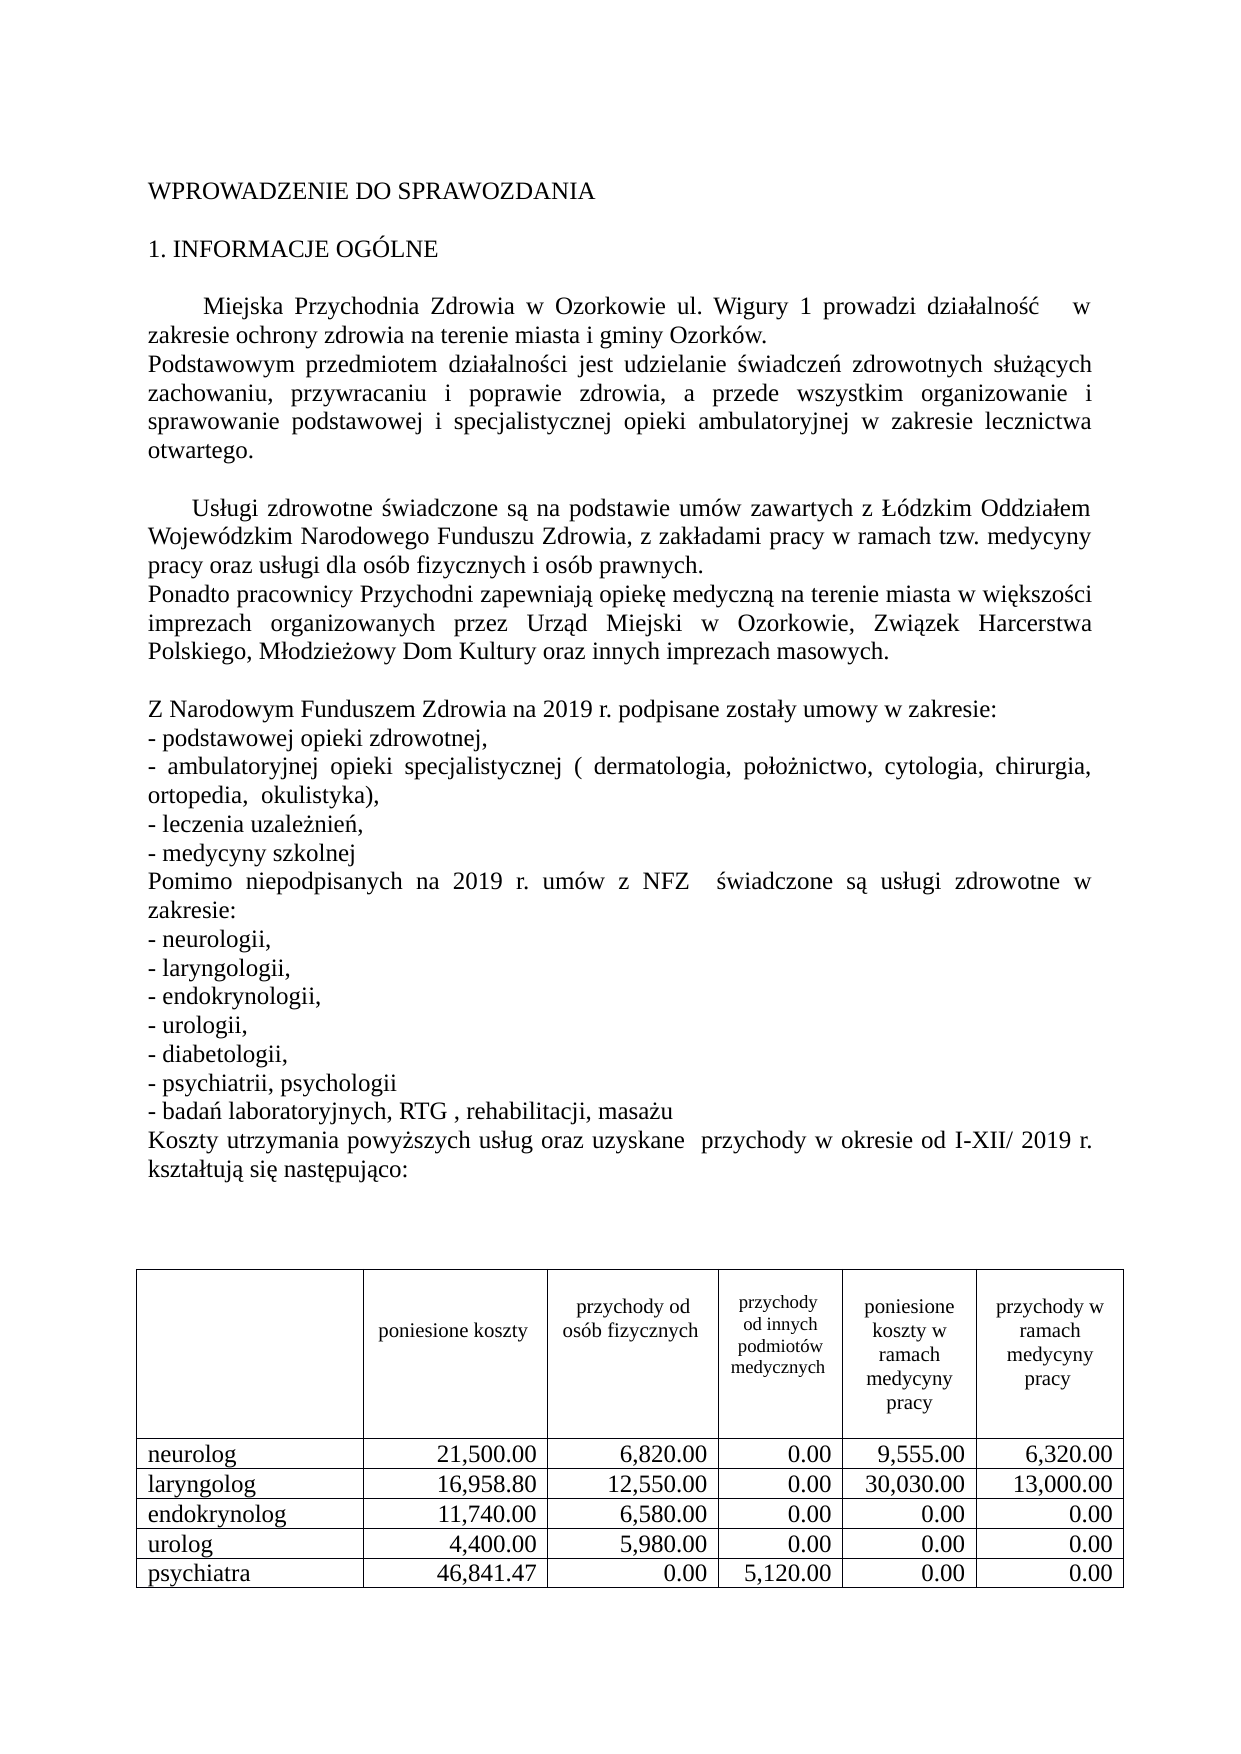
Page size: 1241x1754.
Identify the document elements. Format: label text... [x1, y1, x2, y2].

table_cell 12 550,00 [548, 1469, 718, 1498]
text Pomimo niepodpisanych na 2019 r. umów z NFZ świadczone są usługi zdrowotne w zakresie: [148, 866, 1093, 924]
text Podstawowym przedmiotem działalności jest udzielanie świadczeń zdrowotnych służących zachowaniu, przywracaniu i poprawie zdrowia, a przede wszystkim organizowanie i sprawowanie podstawowej i specjalistycznej opieki ambulatoryjnej w zakresie lecznictwa otwartego. [148, 349, 1093, 464]
table_cell 0,00 [719, 1469, 842, 1498]
text 1. INFORMACJE OGÓLNE [148, 234, 1093, 263]
table_cell 9 555,00 [843, 1439, 976, 1468]
table_cell 16 958,80 [364, 1469, 547, 1498]
table_header poniesione koszty [364, 1270, 547, 1438]
text Miejska Przychodnia Zdrowia w Ozorkowie ul. Wigury 1 prowadzi działalność w zakresie ochrony zdrowia na terenie miasta i gminy Ozorków. [148, 291, 1093, 349]
text - psychiatrii, psychologii [148, 1068, 1093, 1096]
table_header [137, 1270, 363, 1438]
table_cell 0,00 [843, 1529, 976, 1557]
table_cell 46 841,47 [364, 1559, 547, 1587]
table_cell 0,00 [548, 1559, 718, 1587]
text Z Narodowym Funduszem Zdrowia na 2019 r. podpisane zostały umowy w zakresie: [148, 694, 1093, 723]
table_cell endokrynolog [137, 1499, 363, 1528]
table_cell 0,00 [843, 1499, 976, 1528]
table_cell 4 400,00 [364, 1529, 547, 1557]
table_header przychody w ramach medycyny pracy [977, 1270, 1123, 1438]
table_cell 0,00 [719, 1439, 842, 1468]
table_cell 13 000,00 [977, 1469, 1123, 1498]
text Koszty utrzymania powyższych usług oraz uzyskane przychody w okresie od I-XII/ 2019 r. kształtują się następująco: [148, 1125, 1093, 1183]
text - laryngologii, [148, 953, 1093, 981]
text WPROWADZENIE DO SPRAWOZDANIA [148, 176, 1093, 205]
text - medycyny szkolnej [148, 838, 1093, 866]
table_cell urolog [137, 1529, 363, 1557]
text - ambulatoryjnej opieki specjalistycznej ( dermatologia, położnictwo, cytologia, chirurgia, ortopedia, okulistyka), [148, 751, 1093, 809]
table_cell 11 740,00 [364, 1499, 547, 1528]
table_cell laryngolog [137, 1469, 363, 1498]
text - endokrynologii, [148, 981, 1093, 1010]
table_header przychody od osób fizycznych [548, 1270, 718, 1438]
text - neurologii, [148, 924, 1093, 953]
text - podstawowej opieki zdrowotnej, [148, 723, 1093, 751]
table_cell 0,00 [843, 1559, 976, 1587]
text Usługi zdrowotne świadczone są na podstawie umów zawartych z Łódzkim Oddziałem Wojewódzkim Narodowego Funduszu Zdrowia, z zakładami pracy w ramach tzw. medycyny pracy oraz usługi dla osób fizycznych i osób prawnych. [148, 493, 1093, 579]
text - urologii, [148, 1010, 1093, 1039]
table_cell 0,00 [977, 1559, 1123, 1587]
table_cell 0,00 [977, 1529, 1123, 1557]
table_cell 6 320,00 [977, 1439, 1123, 1468]
table_cell 5 980,00 [548, 1529, 718, 1557]
table_cell neurolog [137, 1439, 363, 1468]
table_cell 5 120,00 [719, 1559, 842, 1587]
text Ponadto pracownicy Przychodni zapewniają opiekę medyczną na terenie miasta w większości imprezach organizowanych przez Urząd Miejski w Ozorkowie, Związek Harcerstwa Polskiego, Młodzieżowy Dom Kultury oraz innych imprezach masowych. [148, 579, 1093, 665]
table_cell 21 500,00 [364, 1439, 547, 1468]
table_cell 0,00 [977, 1499, 1123, 1528]
table_header poniesione koszty w ramach medycyny pracy [843, 1270, 976, 1438]
text - diabetologii, [148, 1039, 1093, 1068]
table_cell 30 030,00 [843, 1469, 976, 1498]
table_cell psychiatra [137, 1559, 363, 1587]
text - leczenia uzależnień, [148, 809, 1093, 838]
table_cell 6 820,00 [548, 1439, 718, 1468]
table_header przychody od innych podmiotów medycznych [719, 1270, 842, 1438]
table_cell 0,00 [719, 1499, 842, 1528]
table_cell 0,00 [719, 1529, 842, 1557]
table_cell 6 580,00 [548, 1499, 718, 1528]
text - badań laboratoryjnych, RTG , rehabilitacji, masażu [148, 1096, 1093, 1125]
